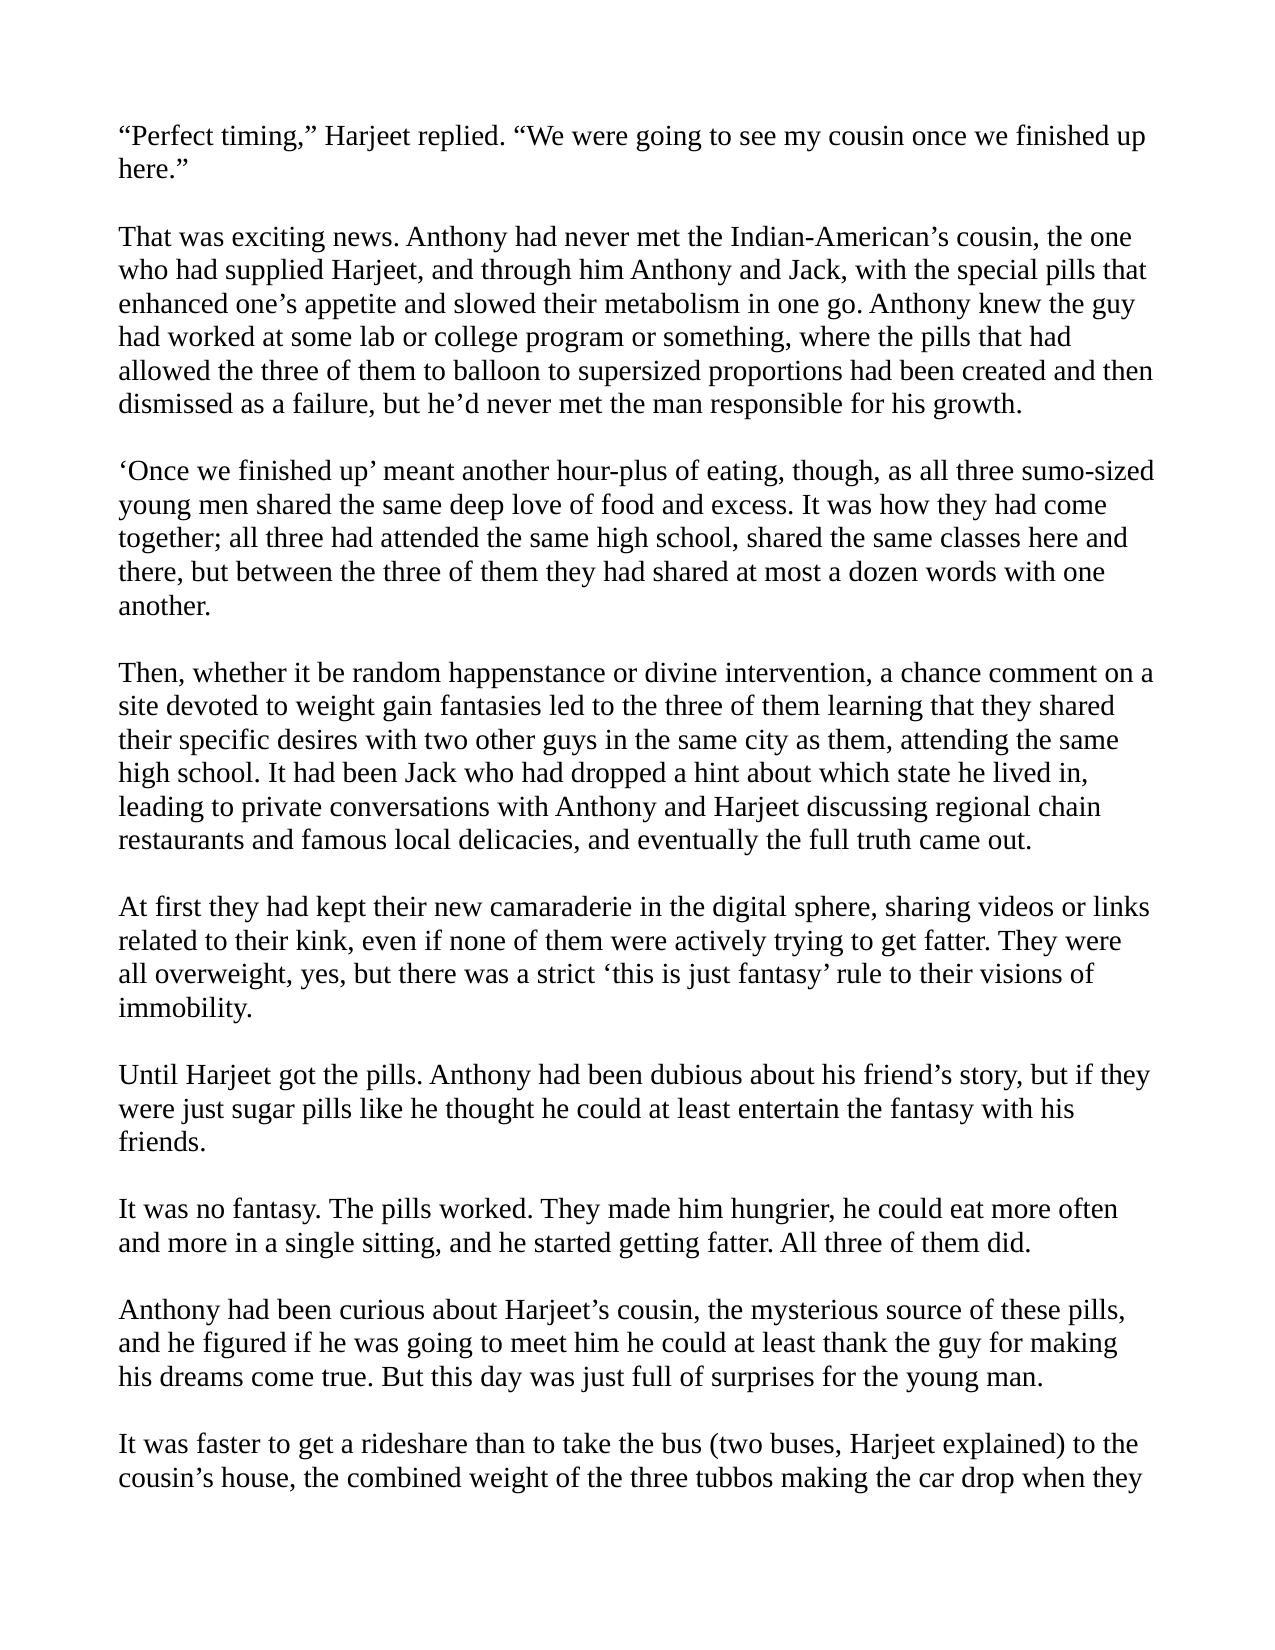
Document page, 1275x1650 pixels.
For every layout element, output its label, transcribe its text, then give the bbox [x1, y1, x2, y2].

text At first they had kept their new camaraderie in the digital sphere, sharing videos or links related to their kink, even if none of them were actively trying to get fatter. They were all overweight, yes, but there was a strict ‘this is just fantasy’ rule to their visions of immobility. [118, 889, 1157, 1024]
text It was faster to get a rideshare than to take the bus (two buses, Harjeet explained) to the cousin’s house, the combined weight of the three tubbos making the car drop when they [118, 1426, 1157, 1493]
text ‘Once we finished up’ meant another hour-plus of eating, though, as all three sumo-sized young men shared the same deep love of food and excess. It was how they had come together; all three had attended the same high school, shared the same classes here and there, but between the three of them they had shared at most a dozen words with one another. [118, 453, 1157, 621]
text That was exciting news. Anthony had never met the Indian-American’s cousin, the one who had supplied Harjeet, and through him Anthony and Jack, with the special pills that enhanced one’s appetite and slowed their metabolism in one go. Anthony knew the guy had worked at some lab or college program or something, where the pills that had allowed the three of them to balloon to supersized proportions had been created and then dismissed as a failure, but he’d never met the man responsible for his growth. [118, 219, 1157, 420]
text “Perfect timing,” Harjeet replied. “We were going to see my cousin once we finished up here.” [118, 118, 1157, 185]
text Then, whether it be random happenstance or divine intervention, a chance comment on a site devoted to weight gain fantasies led to the three of them learning that they shared their specific desires with two other guys in the same city as them, attending the same high school. It had been Jack who had dropped a hint about which state he lived in, leading to private conversations with Anthony and Harjeet discussing regional chain restaurants and famous local delicacies, and eventually the full truth came out. [118, 655, 1157, 856]
text Until Harjeet got the pills. Anthony had been dubious about his friend’s story, but if they were just sugar pills like he thought he could at least entertain the fantasy with his friends. [118, 1057, 1157, 1158]
text It was no fantasy. The pills worked. They made him hungrier, he could eat more often and more in a single sitting, and he started getting fatter. All three of them did. [118, 1191, 1157, 1258]
text Anthony had been curious about Harjeet’s cousin, the mysterious source of these pills, and he figured if he was going to meet him he could at least thank the guy for making his dreams come true. But this day was just full of surprises for the young man. [118, 1292, 1157, 1393]
